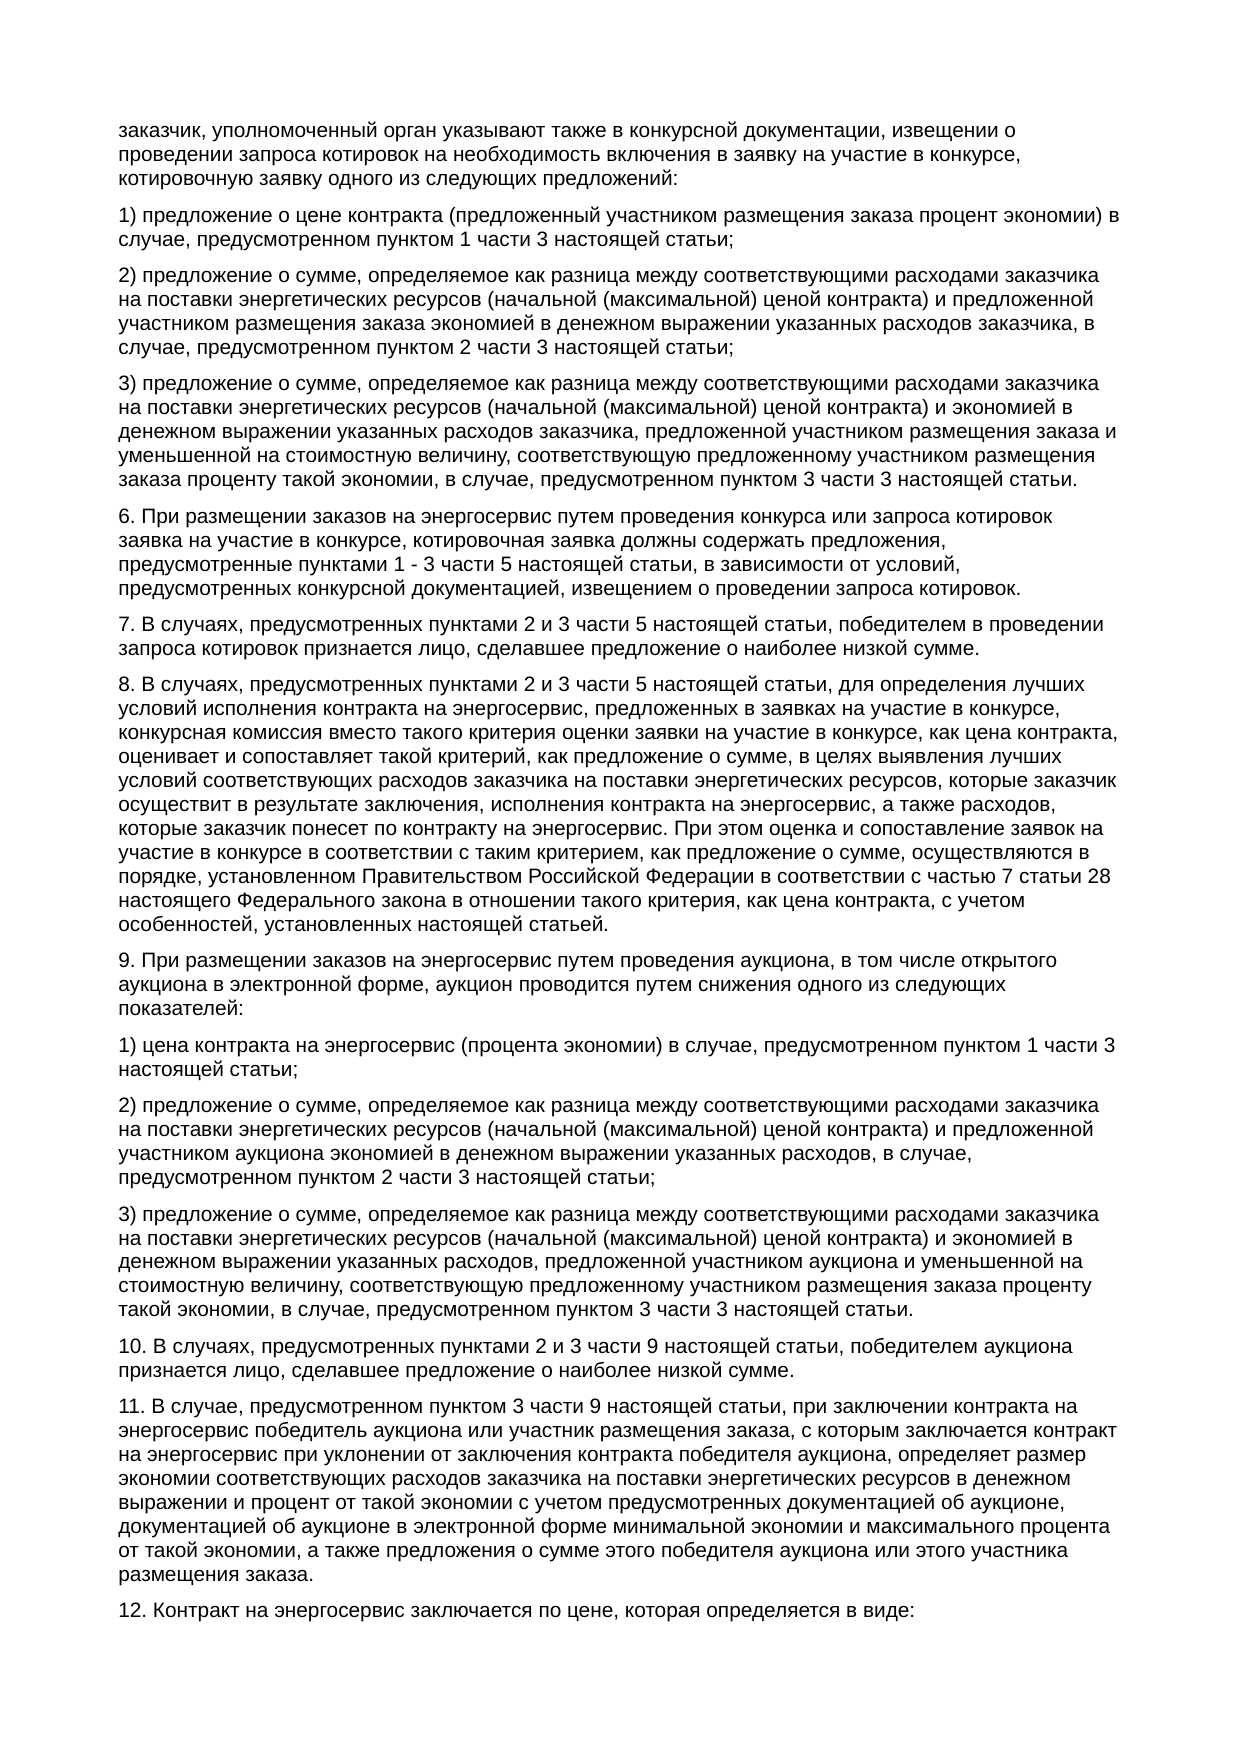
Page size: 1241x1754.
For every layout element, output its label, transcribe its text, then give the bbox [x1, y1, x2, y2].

text 1) предложение о цене контракта (предложенный участником размещения заказа процент экономии) в случае, предусмотренном пунктом 1 части 3 настоящей статьи; [118, 202, 1122, 250]
text 10. В случаях, предусмотренных пунктами 2 и 3 части 9 настоящей статьи, победителем аукциона признается лицо, сделавшее предложение о наиболее низкой сумме. [118, 1334, 1122, 1382]
text 3) предложение о сумме, определяемое как разница между соответствующими расходами заказчика на поставки энергетических ресурсов (начальной (максимальной) ценой контракта) и экономией в денежном выражении указанных расходов, предложенной участником аукциона и уменьшенной на стоимостную величину, соответствующую предложенному участником размещения заказа проценту такой экономии, в случае, предусмотренном пунктом 3 части 3 настоящей статьи. [118, 1201, 1122, 1321]
text 12. Контракт на энергосервис заключается по цене, которая определяется в виде: [118, 1598, 1122, 1622]
text 11. В случае, предусмотренном пунктом 3 части 9 настоящей статьи, при заключении контракта на энергосервис победитель аукциона или участник размещения заказа, с которым заключается контракт на энергосервис при уклонении от заключения контракта победителя аукциона, определяет размер экономии соответствующих расходов заказчика на поставки энергетических ресурсов в денежном выражении и процент от такой экономии с учетом предусмотренных документацией об аукционе, документацией об аукционе в электронной форме минимальной экономии и максимального процента от такой экономии, а также предложения о сумме этого победителя аукциона или этого участника размещения заказа. [118, 1394, 1122, 1586]
text 7. В случаях, предусмотренных пунктами 2 и 3 части 5 настоящей статьи, победителем в проведении запроса котировок признается лицо, сделавшее предложение о наиболее низкой сумме. [118, 612, 1122, 660]
text 2) предложение о сумме, определяемое как разница между соответствующими расходами заказчика на поставки энергетических ресурсов (начальной (максимальной) ценой контракта) и предложенной участником размещения заказа экономией в денежном выражении указанных расходов заказчика, в случае, предусмотренном пунктом 2 части 3 настоящей статьи; [118, 263, 1122, 359]
text 6. При размещении заказов на энергосервис путем проведения конкурса или запроса котировок заявка на участие в конкурсе, котировочная заявка должны содержать предложения, предусмотренные пунктами 1 - 3 части 5 настоящей статьи, в зависимости от условий, предусмотренных конкурсной документацией, извещением о проведении запроса котировок. [118, 503, 1122, 599]
text 8. В случаях, предусмотренных пунктами 2 и 3 части 5 настоящей статьи, для определения лучших условий исполнения контракта на энергосервис, предложенных в заявках на участие в конкурсе, конкурсная комиссия вместо такого критерия оценки заявки на участие в конкурсе, как цена контракта, оценивает и сопоставляет такой критерий, как предложение о сумме, в целях выявления лучших условий соответствующих расходов заказчика на поставки энергетических ресурсов, которые заказчик осуществит в результате заключения, исполнения контракта на энергосервис, а также расходов, которые заказчик понесет по контракту на энергосервис. При этом оценка и сопоставление заявок на участие в конкурсе в соответствии с таким критерием, как предложение о сумме, осуществляются в порядке, установленном Правительством Российской Федерации в соответствии с частью 7 статьи 28 настоящего Федерального закона в отношении такого критерия, как цена контракта, с учетом особенностей, установленных настоящей статьей. [118, 672, 1122, 936]
text 1) цена контракта на энергосервис (процента экономии) в случае, предусмотренном пунктом 1 части 3 настоящей статьи; [118, 1033, 1122, 1081]
text 2) предложение о сумме, определяемое как разница между соответствующими расходами заказчика на поставки энергетических ресурсов (начальной (максимальной) ценой контракта) и предложенной участником аукциона экономией в денежном выражении указанных расходов, в случае, предусмотренном пунктом 2 части 3 настоящей статьи; [118, 1093, 1122, 1189]
text заказчик, уполномоченный орган указывают также в конкурсной документации, извещении о проведении запроса котировок на необходимость включения в заявку на участие в конкурсе, котировочную заявку одного из следующих предложений: [118, 118, 1122, 190]
text 9. При размещении заказов на энергосервис путем проведения аукциона, в том числе открытого аукциона в электронной форме, аукцион проводится путем снижения одного из следующих показателей: [118, 948, 1122, 1020]
text 3) предложение о сумме, определяемое как разница между соответствующими расходами заказчика на поставки энергетических ресурсов (начальной (максимальной) ценой контракта) и экономией в денежном выражении указанных расходов заказчика, предложенной участником размещения заказа и уменьшенной на стоимостную величину, соответствующую предложенному участником размещения заказа проценту такой экономии, в случае, предусмотренном пунктом 3 части 3 настоящей статьи. [118, 371, 1122, 491]
